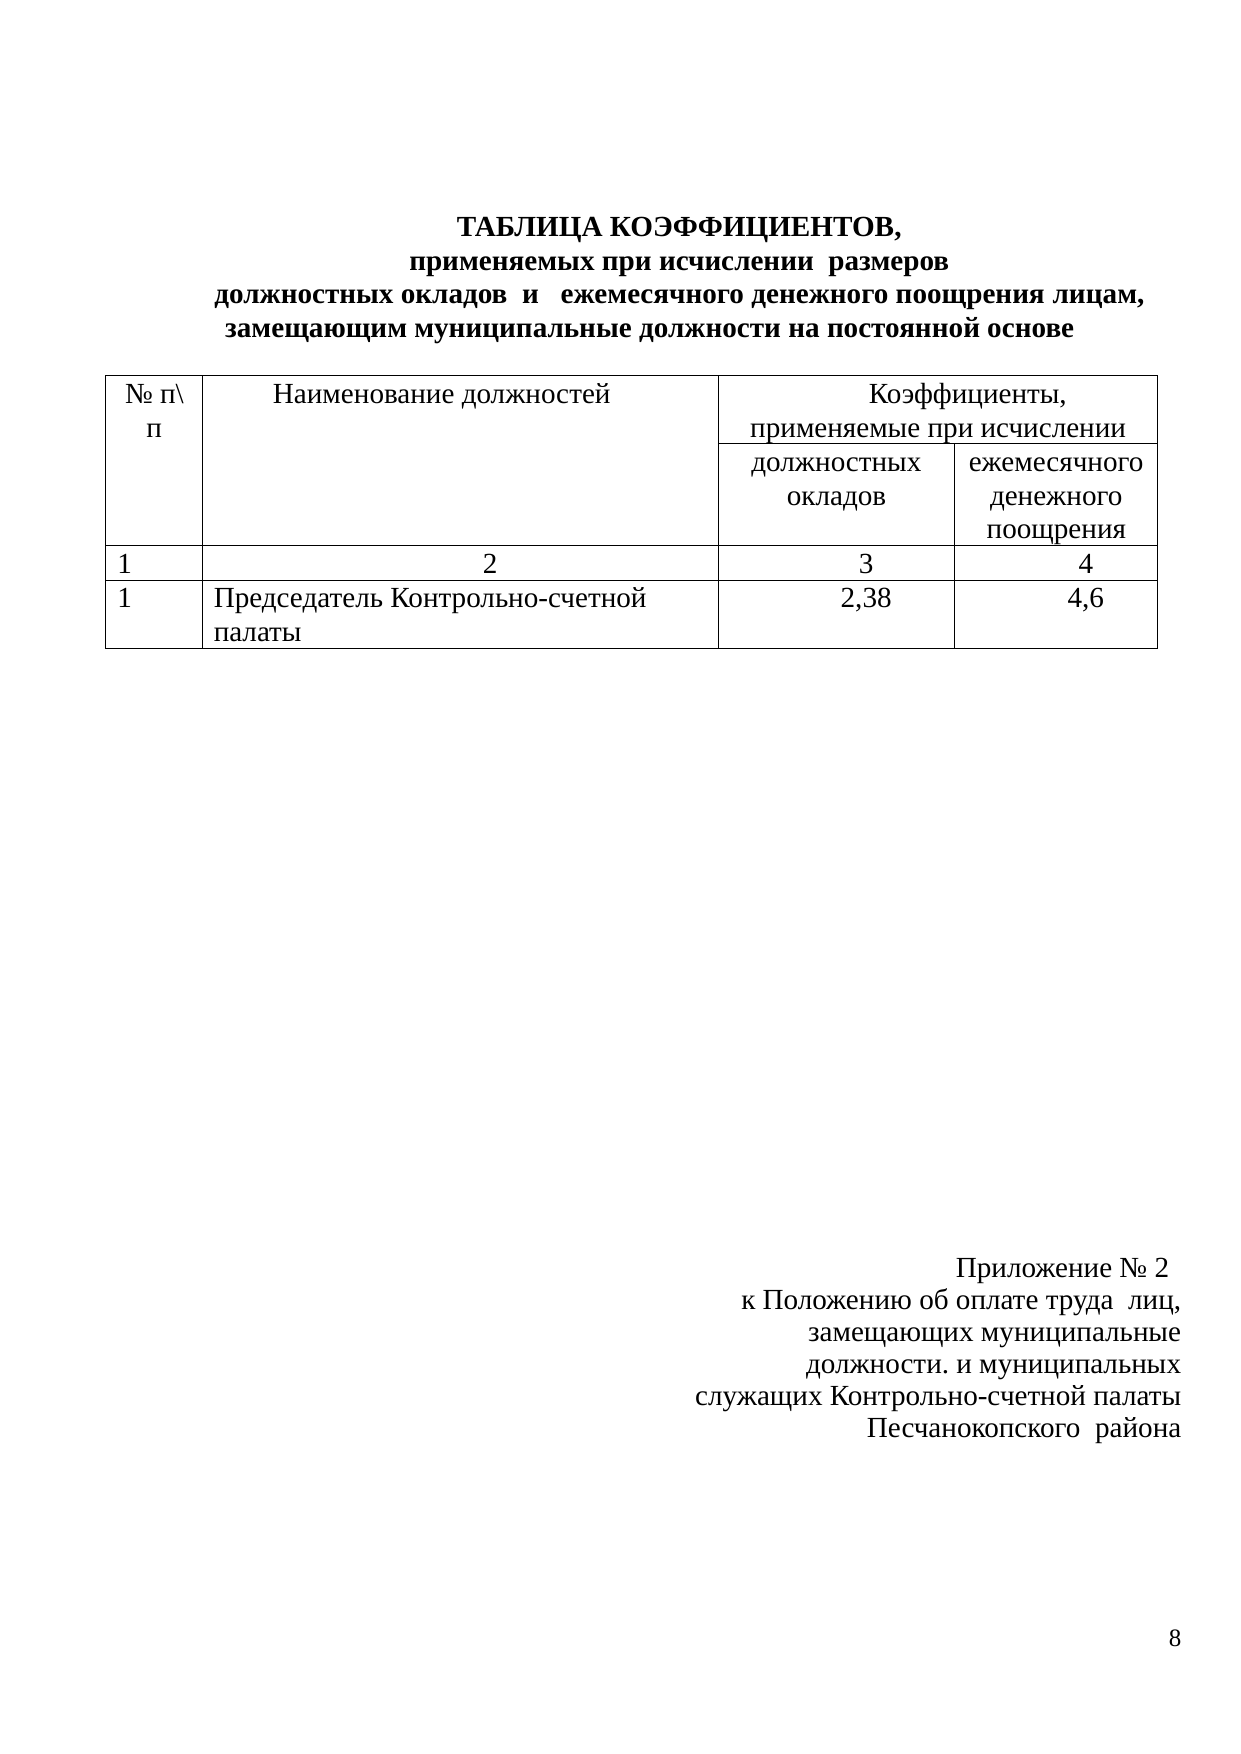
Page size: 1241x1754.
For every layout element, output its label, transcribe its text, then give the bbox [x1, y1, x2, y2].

table_cell ежемесячного денежного поощрения [955, 444, 1157, 545]
table_cell 2 [203, 546, 718, 579]
table_cell 1 [106, 581, 202, 648]
text к Положению об оплате труда лиц, замещающих муниципальные должности. и муниципальных служащих Контрольно-счетной палаты Песчанокопского района [694, 1284, 1181, 1443]
text ТАБЛИЦА КОЭФФИЦИЕНТОВ, [118, 209, 1181, 243]
table_cell должностных окладов [719, 444, 954, 545]
text должностных окладов и ежемесячного денежного поощрения лицам, замещающим муниципальные должности на постоянной основе [118, 276, 1181, 343]
table_header Наименование должностей [203, 376, 718, 545]
table_cell 4,6 [955, 581, 1157, 648]
table_cell 2,38 [719, 581, 954, 648]
text Приложение № 2 [737, 1251, 1182, 1284]
table_cell 4 [955, 546, 1157, 579]
text применяемых при исчислении размеров [118, 243, 1181, 276]
table_cell 3 [719, 546, 954, 579]
table_cell Председатель Контрольно-счетной палаты [203, 581, 718, 648]
table_header Коэффициенты, применяемые при исчислении [719, 376, 1157, 443]
table_cell 1 [106, 546, 202, 579]
table_header № п\п [106, 376, 202, 545]
